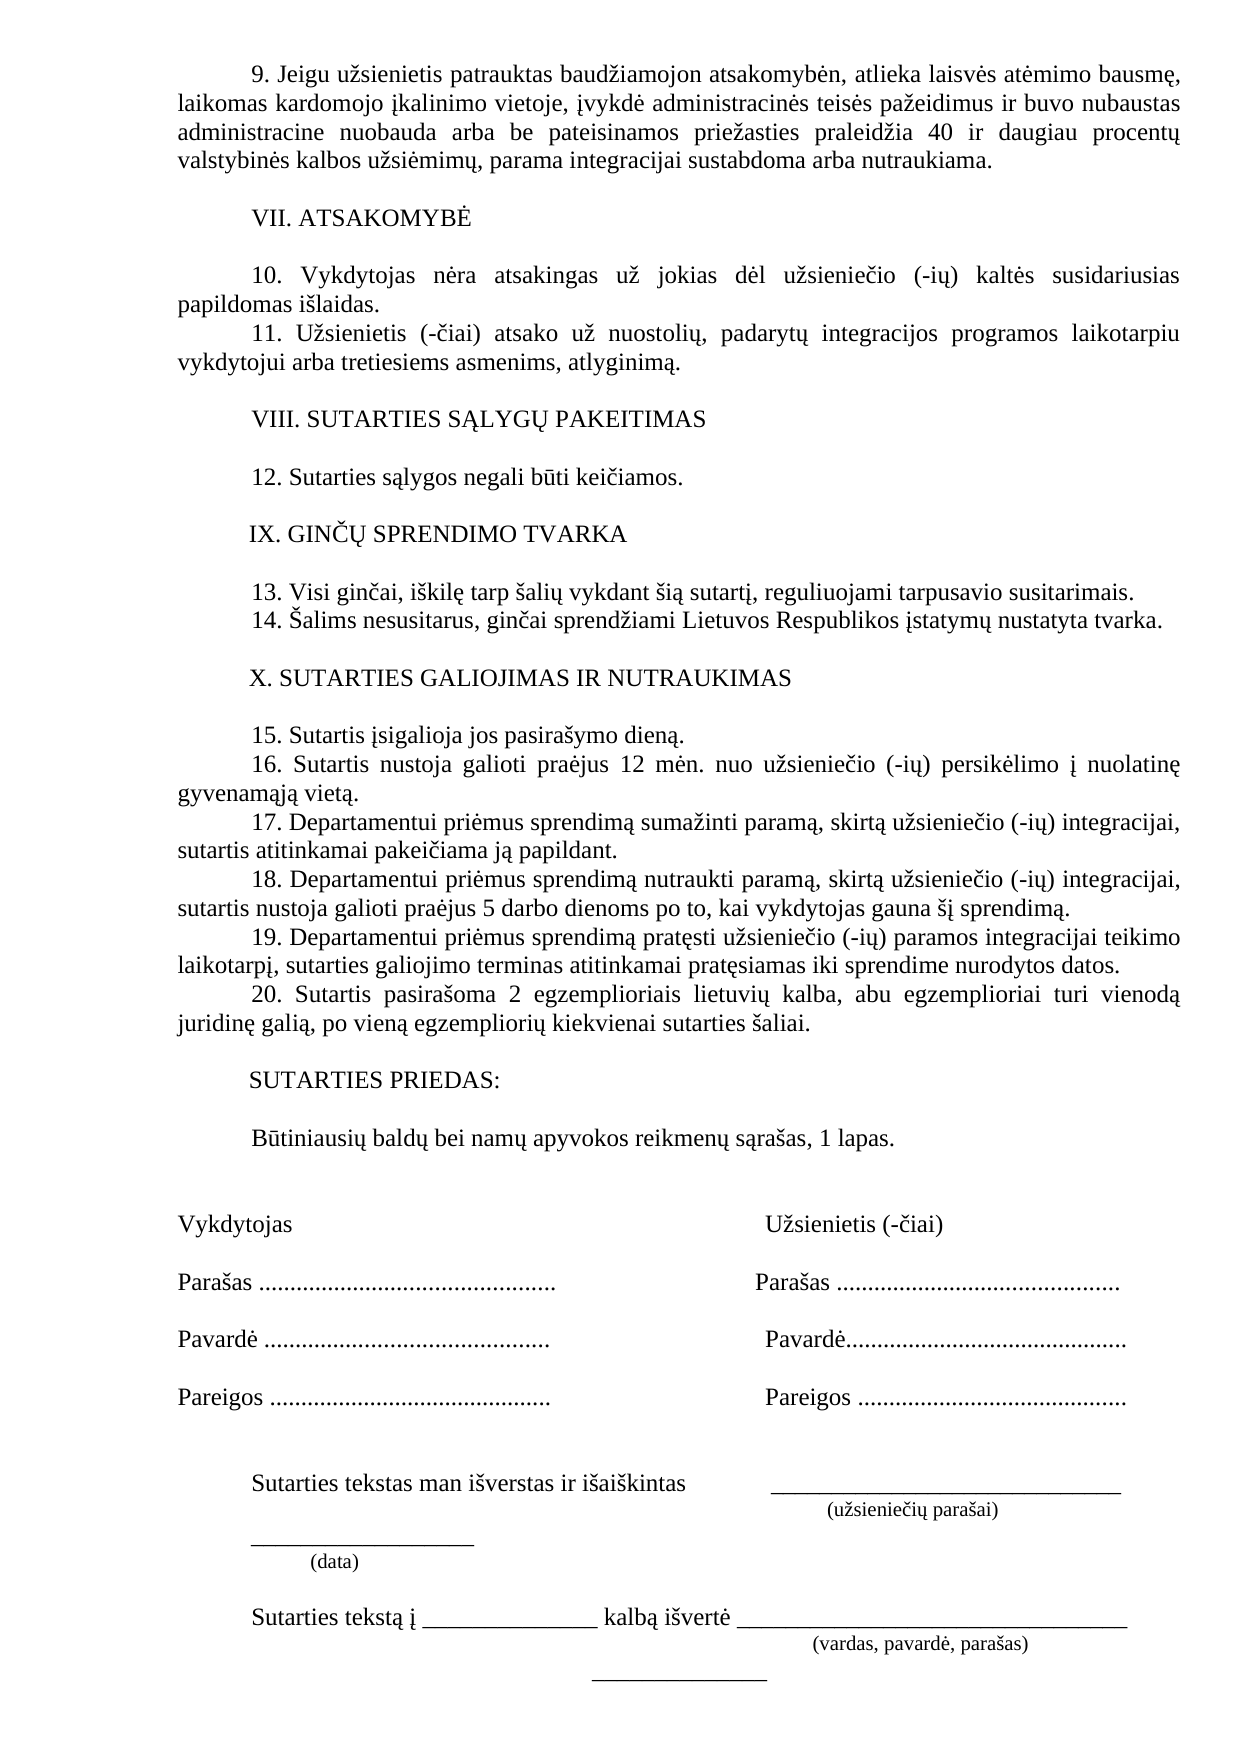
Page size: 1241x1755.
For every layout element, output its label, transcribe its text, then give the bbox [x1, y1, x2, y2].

text Pareigos Pareigos [177, 1382, 1181, 1410]
text Parašas Parašas [177, 1267, 1181, 1295]
text Sutarties tekstas man išverstas ir išaiškintas [177, 1468, 1181, 1497]
text 18. Departamentui priėmus sprendimą nutraukti paramą, skirtą užsieniečio (-ių) integracijai, sutartis nustoja galioti praėjus 5 darbo dienoms po to, kai vykdytojas gauna šį sprendimą. [177, 864, 1181, 922]
text 16. Sutartis nustoja galioti praėjus 12 mėn. nuo užsieniečio (-ių) persikėlimo į nuolatinę gyvenamąją vietą. [177, 749, 1181, 807]
text 9. Jeigu užsienietis patrauktas baudžiamojon atsakomybėn, atlieka laisvės atėmimo bausmę, laikomas kardomojo įkalinimo vietoje, įvykdė administracinės teisės pažeidimus ir buvo nubaustas administracine nuobauda arba be pateisinamos priežasties praleidžia 40 ir daugiau procentų valstybinės kalbos užsiėmimų, parama integracijai sustabdoma arba nutraukiama. [177, 59, 1181, 174]
text 14. Šalims nesusitarus, ginčai sprendžiami Lietuvos Respublikos įstatymų nustatyta tvarka. [177, 605, 1181, 634]
subtitle SUTARTIES PRIEDAS: [177, 1065, 1181, 1094]
text Vykdytojas Užsienietis (-čiai) [177, 1209, 1181, 1238]
text Būtiniausių baldų bei namų apyvokos reikmenų sąrašas, 1 lapas. [177, 1123, 1181, 1152]
text 12. Sutarties sąlygos negali būti keičiamos. [177, 462, 1181, 490]
text VIII. SUTARTIES SĄLYGŲ PAKEITIMAS [177, 404, 1181, 433]
text 13. Visi ginčai, iškilę tarp šalių vykdant šią sutartį, reguliuojami tarpusavio susitarimais. [177, 577, 1181, 605]
text Sutarties tekstą į ______________ kalbą išvertė [177, 1602, 1181, 1631]
text 20. Sutartis pasirašoma 2 egzemplioriais lietuvių kalba, abu egzemplioriai turi vienodą juridinę galią, po vieną egzempliorių kiekvienai sutarties šaliai. [177, 979, 1181, 1037]
subtitle IX. GINČŲ SPRENDIMO TVARKA [177, 519, 1181, 548]
text 11. Užsienietis (-čiai) atsako už nuostolių, padarytų integracijos programos laikotarpiu vykdytojui arba tretiesiems asmenims, atlyginimą. [177, 318, 1181, 375]
text 17. Departamentui priėmus sprendimą sumažinti paramą, skirtą užsieniečio (-ių) integracijai, sutartis atitinkamai pakeičiama ją papildant. [177, 807, 1181, 864]
text VII. ATSAKOMYBĖ [177, 203, 1181, 232]
text 15. Sutartis įsigalioja jos pasirašymo dieną. [177, 720, 1181, 749]
text (vardas, pavardė, parašas) [177, 1631, 1181, 1655]
text (užsieniečių parašai) [177, 1497, 1181, 1521]
text 19. Departamentui priėmus sprendimą pratęsti užsieniečio (-ių) paramos integracijai teikimo laikotarpį, sutarties galiojimo terminas atitinkamai pratęsiamas iki sprendime nurodytos datos. [177, 922, 1181, 979]
text Pavardė Pavardė [177, 1324, 1181, 1353]
text (data) [177, 1549, 1181, 1573]
text ______________ [177, 1655, 1181, 1684]
text 10. Vykdytojas nėra atsakingas už jokias dėl užsieniečio (-ių) kaltės susidariusias papildomas išlaidas. [177, 260, 1181, 318]
subtitle X. SUTARTIES GALIOJIMAS IR NUTRAUKIMAS [177, 663, 1181, 692]
